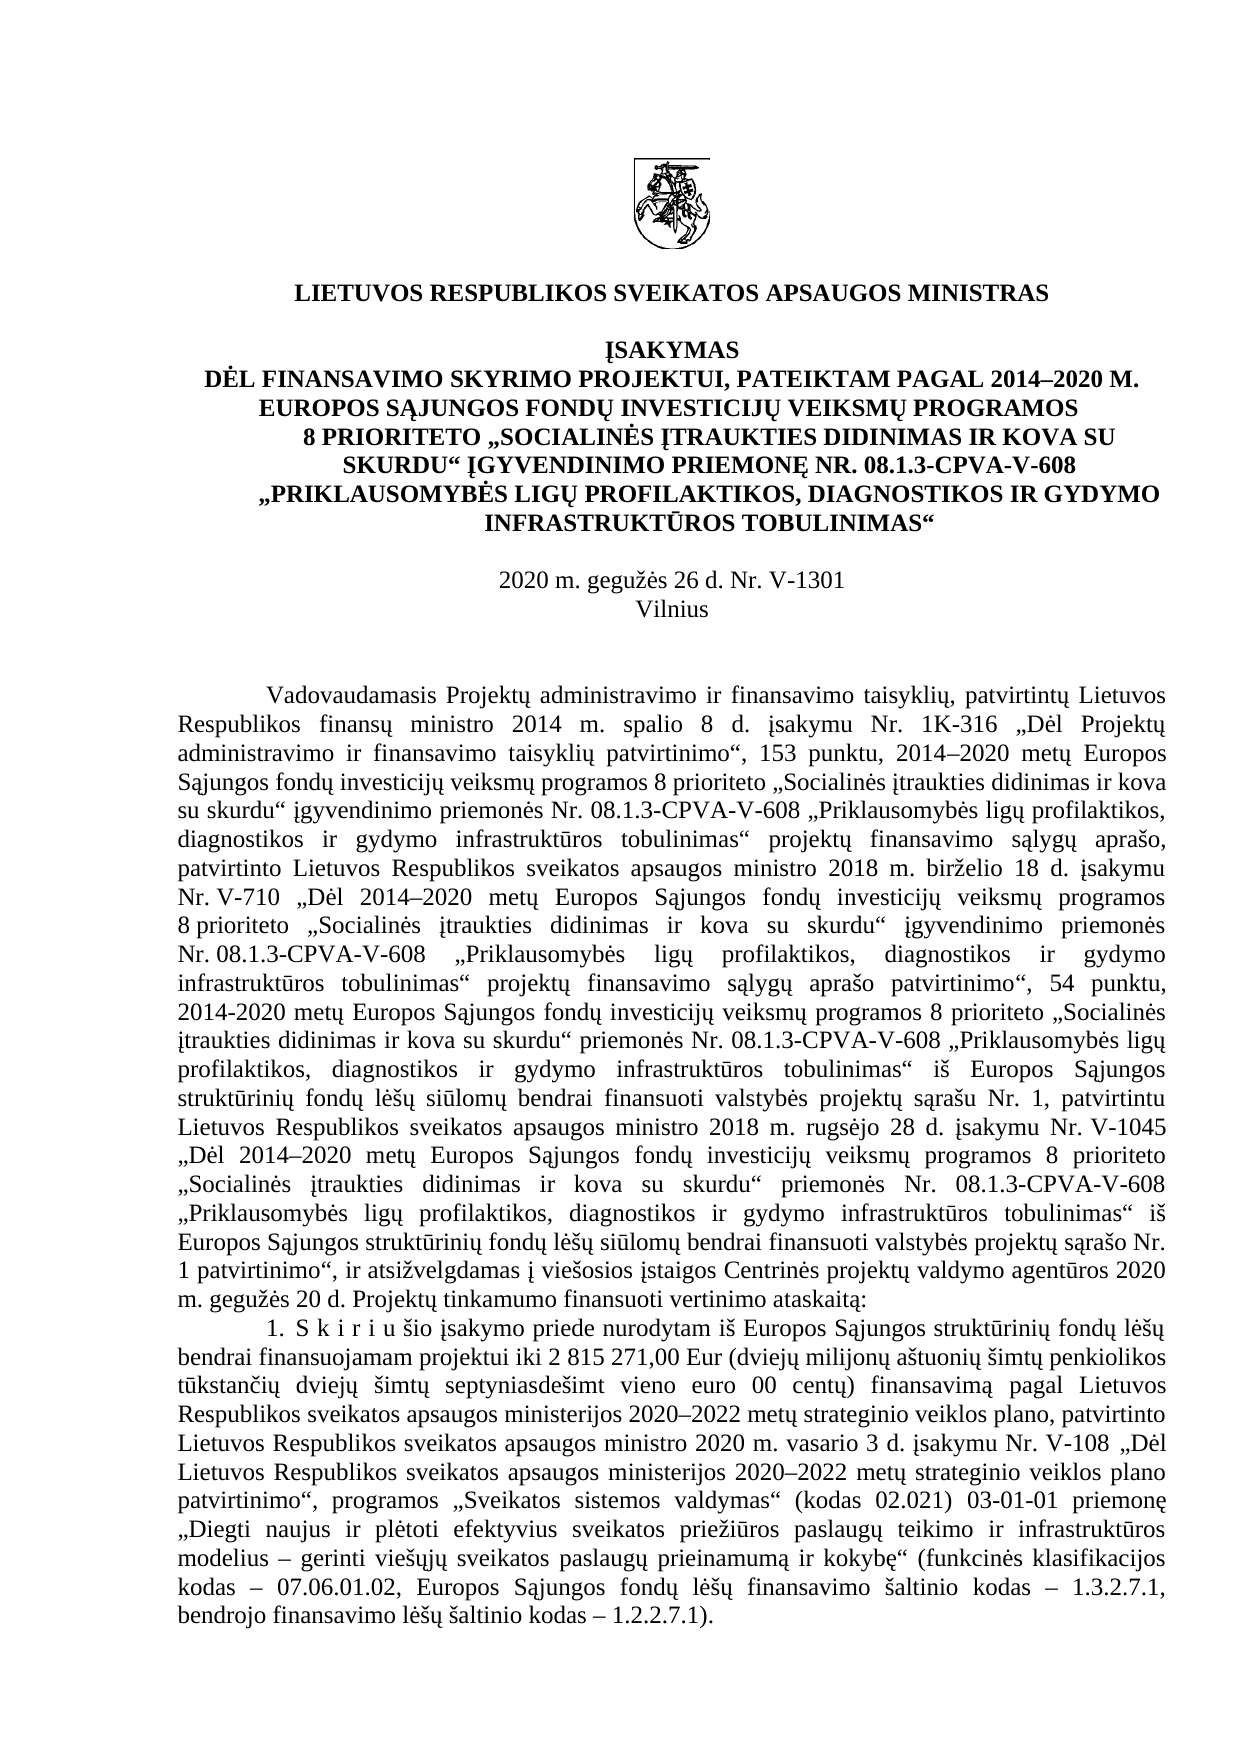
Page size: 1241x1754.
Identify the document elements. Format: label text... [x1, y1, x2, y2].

text Vadovaudamasis Projektų administravimo ir finansavimo taisyklių, patvirtintų Lietuvos Respublikos finansų ministro 2014 m. spalio 8 d. įsakymu Nr. 1K-316 „Dėl Projektų administravimo ir finansavimo taisyklių patvirtinimo“, 153 punktu, 2014–2020 metų Europos Sąjungos fondų investicijų veiksmų programos 8 prioriteto „Socialinės įtraukties didinimas ir kova su skurdu“ įgyvendinimo priemonės Nr. 08.1.3-CPVA-V-608 „Priklausomybės ligų profilaktikos, diagnostikos ir gydymo infrastruktūros tobulinimas“ projektų finansavimo sąlygų aprašo, patvirtinto Lietuvos Respublikos sveikatos apsaugos ministro 2018 m. birželio 18 d. įsakymu Nr. V-710 „Dėl 2014–2020 metų Europos Sąjungos fondų investicijų veiksmų programos 8 prioriteto „Socialinės įtraukties didinimas ir kova su skurdu“ įgyvendinimo priemonės Nr. 08.1.3-CPVA-V-608 „Priklausomybės ligų profilaktikos, diagnostikos ir gydymo infrastruktūros tobulinimas“ projektų finansavimo sąlygų aprašo patvirtinimo“, 54 punktu, 2014‑2020 metų Europos Sąjungos fondų investicijų veiksmų programos 8 prioriteto „Socialinės įtraukties didinimas ir kova su skurdu“ priemonės Nr. 08.1.3-CPVA-V-608 „Priklausomybės ligų profilaktikos, diagnostikos ir gydymo infrastruktūros tobulinimas“ iš Europos Sąjungos struktūrinių fondų lėšų siūlomų bendrai finansuoti valstybės projektų sąrašu Nr. 1, patvirtintu Lietuvos Respublikos sveikatos apsaugos ministro 2018 m. rugsėjo 28 d. įsakymu Nr. V-1045 „Dėl 2014–2020 metų Europos Sąjungos fondų investicijų veiksmų programos 8 prioriteto „Socialinės įtraukties didinimas ir kova su skurdu“ priemonės Nr. 08.1.3-CPVA-V-608 „Priklausomybės ligų profilaktikos, diagnostikos ir gydymo infrastruktūros tobulinimas“ iš Europos Sąjungos struktūrinių fondų lėšų siūlomų bendrai finansuoti valstybės projektų sąrašo Nr. 1 patvirtinimo“, ir atsižvelgdamas į viešosios įstaigos Centrinės projektų valdymo agentūros 2020 m. gegužės 20 d. Projektų tinkamumo finansuoti vertinimo ataskaitą: [177, 680, 1167, 1313]
text ĮSAKYMAS [177, 335, 1167, 364]
text 2020 m. gegužės 26 d. Nr. V-1301 [177, 565, 1167, 594]
text 1. S k i r i u šio įsakymo priede nurodytam iš Europos Sąjungos struktūrinių fondų lėšų bendrai finansuojamam projektui iki 2 815 271,00 Eur (dviejų milijonų aštuonių šimtų penkiolikos tūkstančių dviejų šimtų septyniasdešimt vieno euro 00 centų) finansavimą pagal Lietuvos Respublikos sveikatos apsaugos ministerijos 2020–2022 metų strateginio veiklos plano, patvirtinto Lietuvos Respublikos sveikatos apsaugos ministro 2020 m. vasario 3 d. įsakymu Nr. V-108 „Dėl Lietuvos Respublikos sveikatos apsaugos ministerijos 2020–2022 metų strateginio veiklos plano patvirtinimo“, programos „Sveikatos sistemos valdymas“ (kodas 02.021) 03-01-01 priemonę „Diegti naujus ir plėtoti efektyvius sveikatos priežiūros paslaugų teikimo ir infrastruktūros modelius – gerinti viešųjų sveikatos paslaugų prieinamumą ir kokybę“ (funkcinės klasifikacijos kodas – 07.06.01.02, Europos Sąjungos fondų lėšų finansavimo šaltinio kodas – 1.3.2.7.1, bendrojo finansavimo lėšų šaltinio kodas – 1.2.2.7.1). [177, 1313, 1167, 1629]
text LIETUVOS RESPUBLIKOS SVEIKATOS APSAUGOS MINISTRAS [177, 278, 1167, 307]
text Vilnius [177, 594, 1167, 623]
text DĖL FINANSAVIMO SKYRIMO PROJEKTUI, PATEIKTAM PAGAL 2014–2020 M. EUROPOS SĄJUNGOS FONDŲ INVESTICIJŲ VEIKSMŲ PROGRAMOS [177, 364, 1167, 422]
text 8 PRIORITETO „SOCIALINĖS ĮTRAUKTIES DIDINIMAS IR KOVA SU SKURDU“ ĮGYVENDINIMO PRIEMONĘ NR. 08.1.3-CPVA-V-608 „PRIKLAUSOMYBĖS LIGŲ PROFILAKTIKOS, DIAGNOSTIKOS IR GYDYMO INFRASTRUKTŪROS TOBULINIMAS“ [252, 422, 1167, 537]
